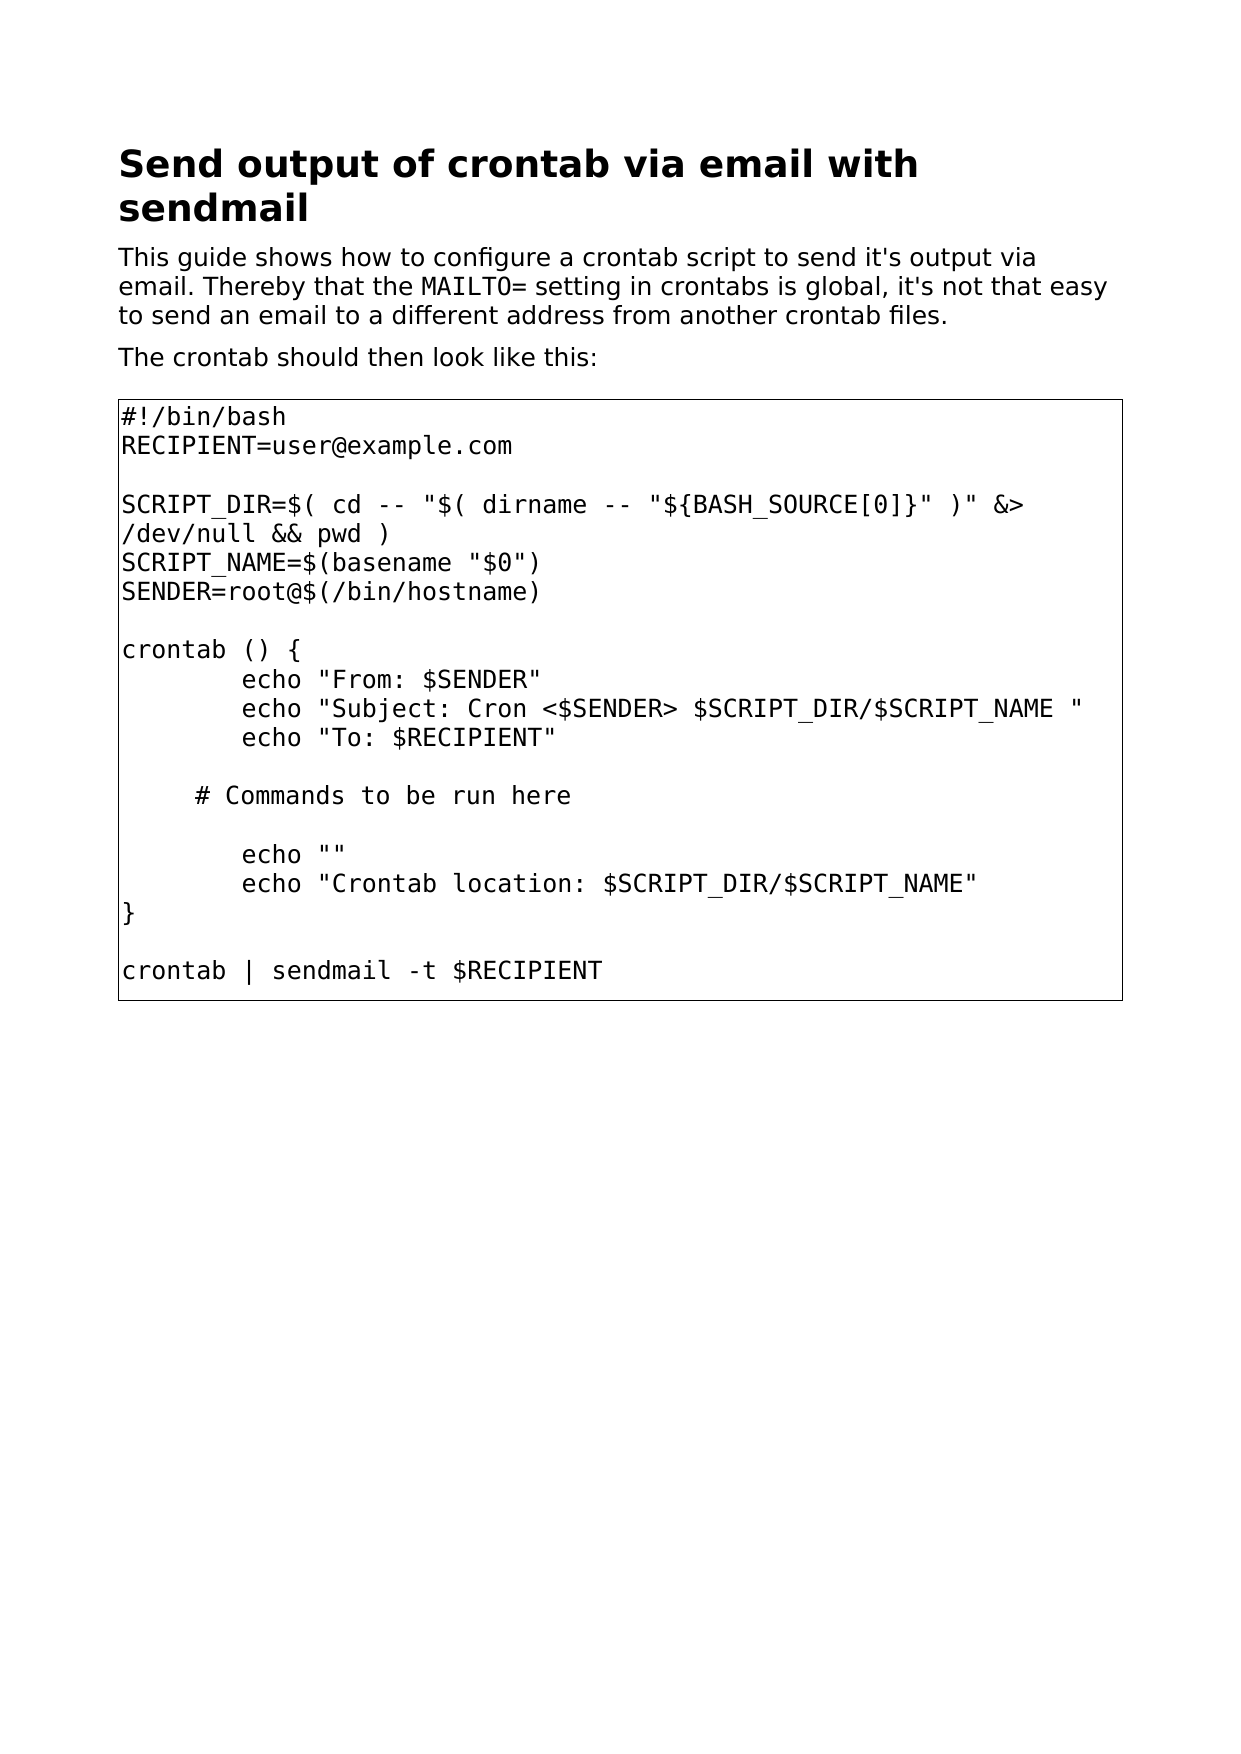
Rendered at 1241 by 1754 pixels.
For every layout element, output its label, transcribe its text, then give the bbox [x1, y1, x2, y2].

subtitle Send output of crontab via email with sendmail [118, 143, 1122, 230]
text This guide shows how to configure a crontab script to send it's output via email. Thereby that the MAILTO= setting in crontabs is global, it's not that easy to send an email to a different address from another crontab files. [118, 243, 1122, 330]
text The crontab should then look like this: [118, 343, 1122, 372]
table_header #!/bin/bash RECIPIENT=user@example.com SCRIPT_DIR=$( cd -- "$( dirname -- "${BASH_SOURCE[0]}" )" &> /dev/null && pwd ) SCRIPT_NAME=$(basename "$0") SENDER=root@$(/bin/hostname) crontab () { echo "From: $SENDER" echo "Subject: Cron <$SENDER> $SCRIPT_DIR/$SCRIPT_NAME " echo "To: $RECIPIENT" # Commands to be run here echo "" echo "Crontab location: $SCRIPT_DIR/$SCRIPT_NAME" } crontab | sendmail -t $RECIPIENT [119, 400, 1122, 1000]
